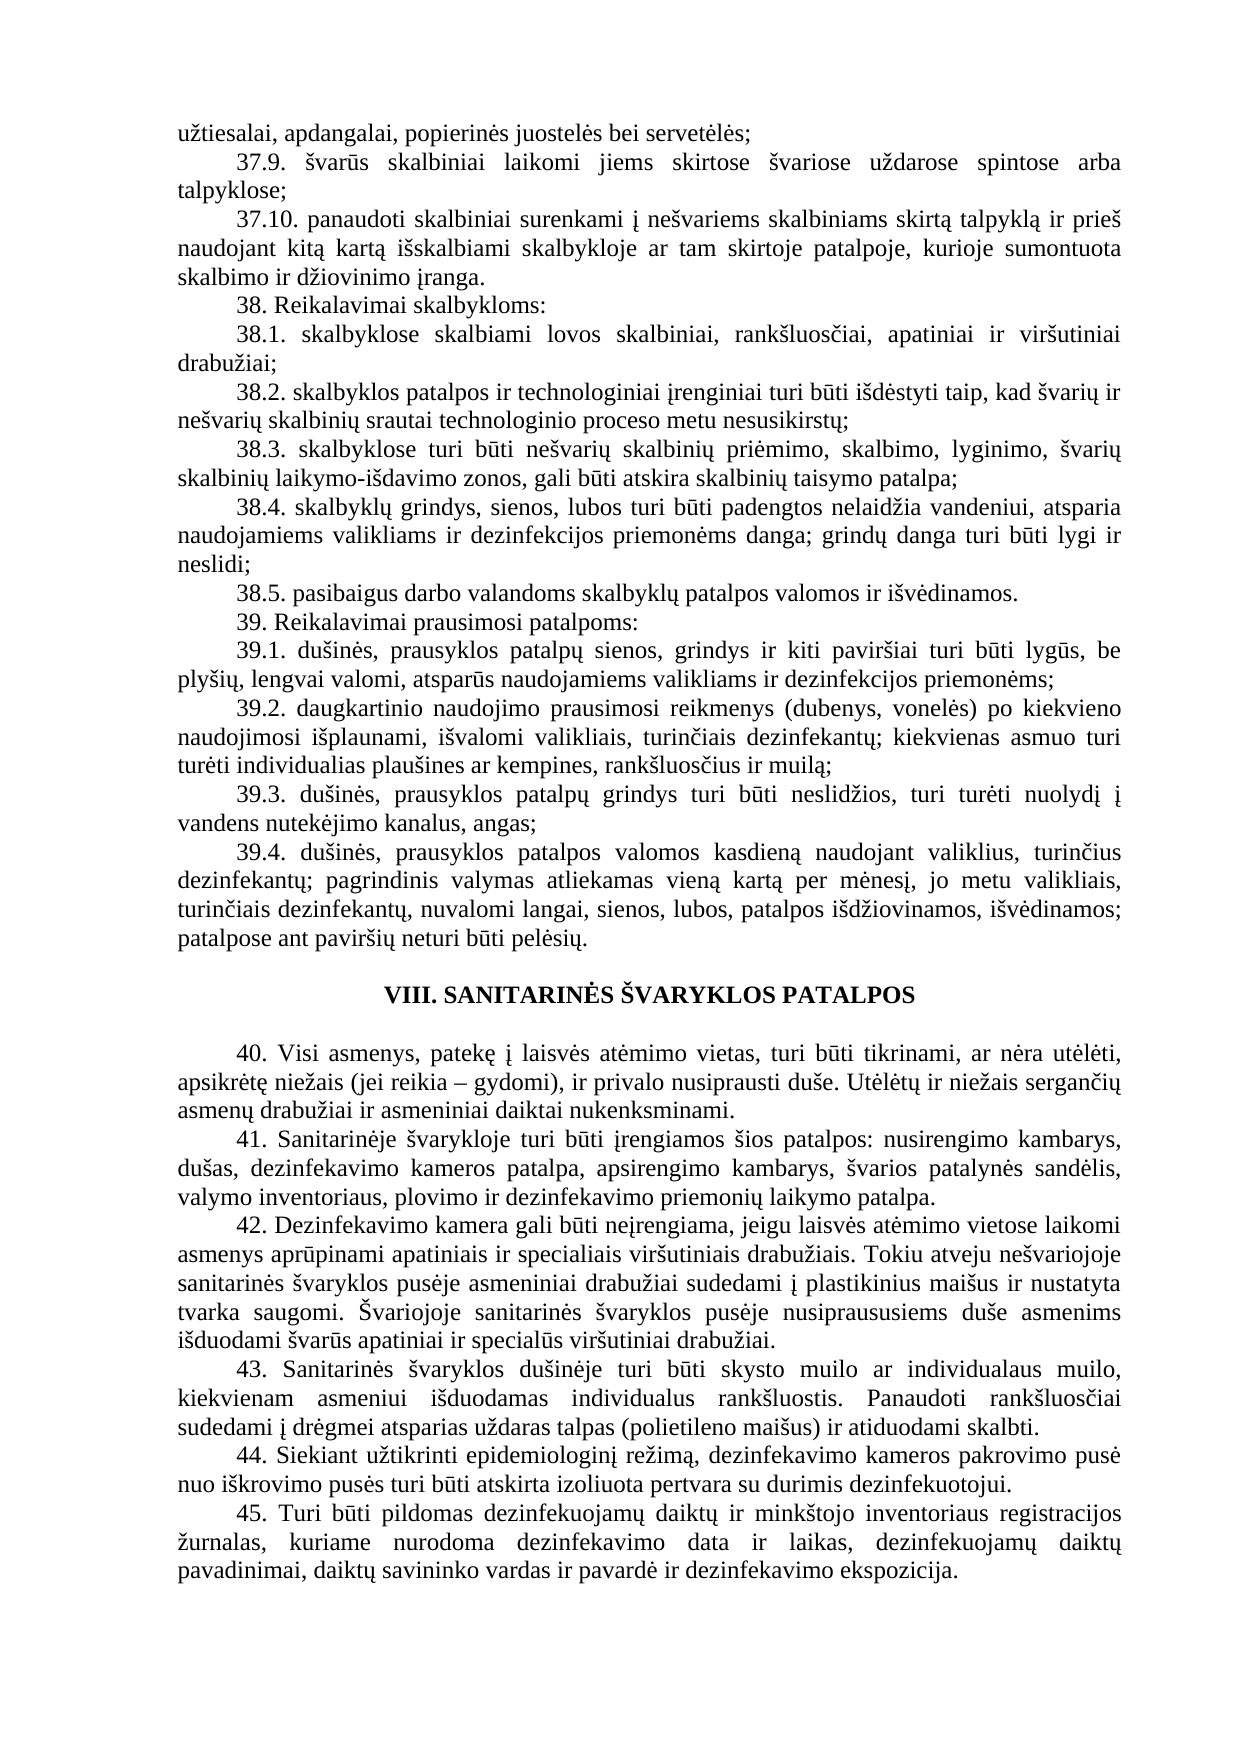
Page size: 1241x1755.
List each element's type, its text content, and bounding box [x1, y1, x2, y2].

text 38.2. skalbyklos patalpos ir technologiniai įrenginiai turi būti išdėstyti taip, kad švarių ir nešvarių skalbinių srautai technologinio proceso metu nesusikirstų; [177, 377, 1122, 434]
text 44. Siekiant užtikrinti epidemiologinį režimą, dezinfekavimo kameros pakrovimo pusė nuo iškrovimo pusės turi būti atskirta izoliuota pertvara su durimis dezinfekuotojui. [177, 1441, 1122, 1498]
text 38.5. pasibaigus darbo valandoms skalbyklų patalpos valomos ir išvėdinamos. [177, 578, 1122, 607]
text 39.1. dušinės, prausyklos patalpų sienos, grindys ir kiti paviršiai turi būti lygūs, be plyšių, lengvai valomi, atsparūs naudojamiems valikliams ir dezinfekcijos priemonėms; [177, 636, 1122, 693]
text 43. Sanitarinės švaryklos dušinėje turi būti skysto muilo ar individualaus muilo, kiekvienam asmeniui išduodamas individualus rankšluostis. Panaudoti rankšluosčiai sudedami į drėgmei atsparias uždaras talpas (polietileno maišus) ir atiduodami skalbti. [177, 1354, 1122, 1441]
text 41. Sanitarinėje švarykloje turi būti įrengiamos šios patalpos: nusirengimo kambarys, dušas, dezinfekavimo kameros patalpa, apsirengimo kambarys, švarios patalynės sandėlis, valymo inventoriaus, plovimo ir dezinfekavimo priemonių laikymo patalpa. [177, 1124, 1122, 1211]
text 39. Reikalavimai prausimosi patalpoms: [177, 607, 1122, 636]
text 38.4. skalbyklų grindys, sienos, lubos turi būti padengtos nelaidžia vandeniui, atsparia naudojamiems valikliams ir dezinfekcijos priemonėms danga; grindų danga turi būti lygi ir neslidi; [177, 492, 1122, 578]
text 40. Visi asmenys, patekę į laisvės atėmimo vietas, turi būti tikrinami, ar nėra utėlėti, apsikrėtę niežais (jei reikia – gydomi), ir privalo nusiprausti duše. Utėlėtų ir niežais sergančių asmenų drabužiai ir asmeniniai daiktai nukenksminami. [177, 1038, 1122, 1124]
text VIII. SANITARINĖS ŠVARYKLOS PATALPOS [177, 981, 1122, 1009]
text 38.1. skalbyklose skalbiami lovos skalbiniai, rankšluosčiai, apatiniai ir viršutiniai drabužiai; [177, 319, 1122, 377]
text 37.9. švarūs skalbiniai laikomi jiems skirtose švariose uždarose spintose arba talpyklose; [177, 147, 1122, 204]
text 37.10. panaudoti skalbiniai surenkami į nešvariems skalbiniams skirtą talpyklą ir prieš naudojant kitą kartą išskalbiami skalbykloje ar tam skirtoje patalpoje, kurioje sumontuota skalbimo ir džiovinimo įranga. [177, 204, 1122, 291]
text 45. Turi būti pildomas dezinfekuojamų daiktų ir minkštojo inventoriaus registracijos žurnalas, kuriame nurodoma dezinfekavimo data ir laikas, dezinfekuojamų daiktų pavadinimai, daiktų savininko vardas ir pavardė ir dezinfekavimo ekspozicija. [177, 1498, 1122, 1584]
text 42. Dezinfekavimo kamera gali būti neįrengiama, jeigu laisvės atėmimo vietose laikomi asmenys aprūpinami apatiniais ir specialiais viršutiniais drabužiais. Tokiu atveju nešvariojoje sanitarinės švaryklos pusėje asmeniniai drabužiai sudedami į plastikinius maišus ir nustatyta tvarka saugomi. Švariojoje sanitarinės švaryklos pusėje nusipraususiems duše asmenims išduodami švarūs apatiniai ir specialūs viršutiniai drabužiai. [177, 1211, 1122, 1354]
text 38.3. skalbyklose turi būti nešvarių skalbinių priėmimo, skalbimo, lyginimo, švarių skalbinių laikymo-išdavimo zonos, gali būti atskira skalbinių taisymo patalpa; [177, 434, 1122, 492]
text 38. Reikalavimai skalbykloms: [177, 291, 1122, 319]
text 39.4. dušinės, prausyklos patalpos valomos kasdieną naudojant valiklius, turinčius dezinfekantų; pagrindinis valymas atliekamas vieną kartą per mėnesį, jo metu valikliais, turinčiais dezinfekantų, nuvalomi langai, sienos, lubos, patalpos išdžiovinamos, išvėdinamos; patalpose ant paviršių neturi būti pelėsių. [177, 837, 1122, 952]
text 39.2. daugkartinio naudojimo prausimosi reikmenys (dubenys, vonelės) po kiekvieno naudojimosi išplaunami, išvalomi valikliais, turinčiais dezinfekantų; kiekvienas asmuo turi turėti individualias plaušines ar kempines, rankšluosčius ir muilą; [177, 693, 1122, 779]
text 39.3. dušinės, prausyklos patalpų grindys turi būti neslidžios, turi turėti nuolydį į vandens nutekėjimo kanalus, angas; [177, 779, 1122, 837]
text užtiesalai, apdangalai, popierinės juostelės bei servetėlės; [177, 118, 1122, 147]
